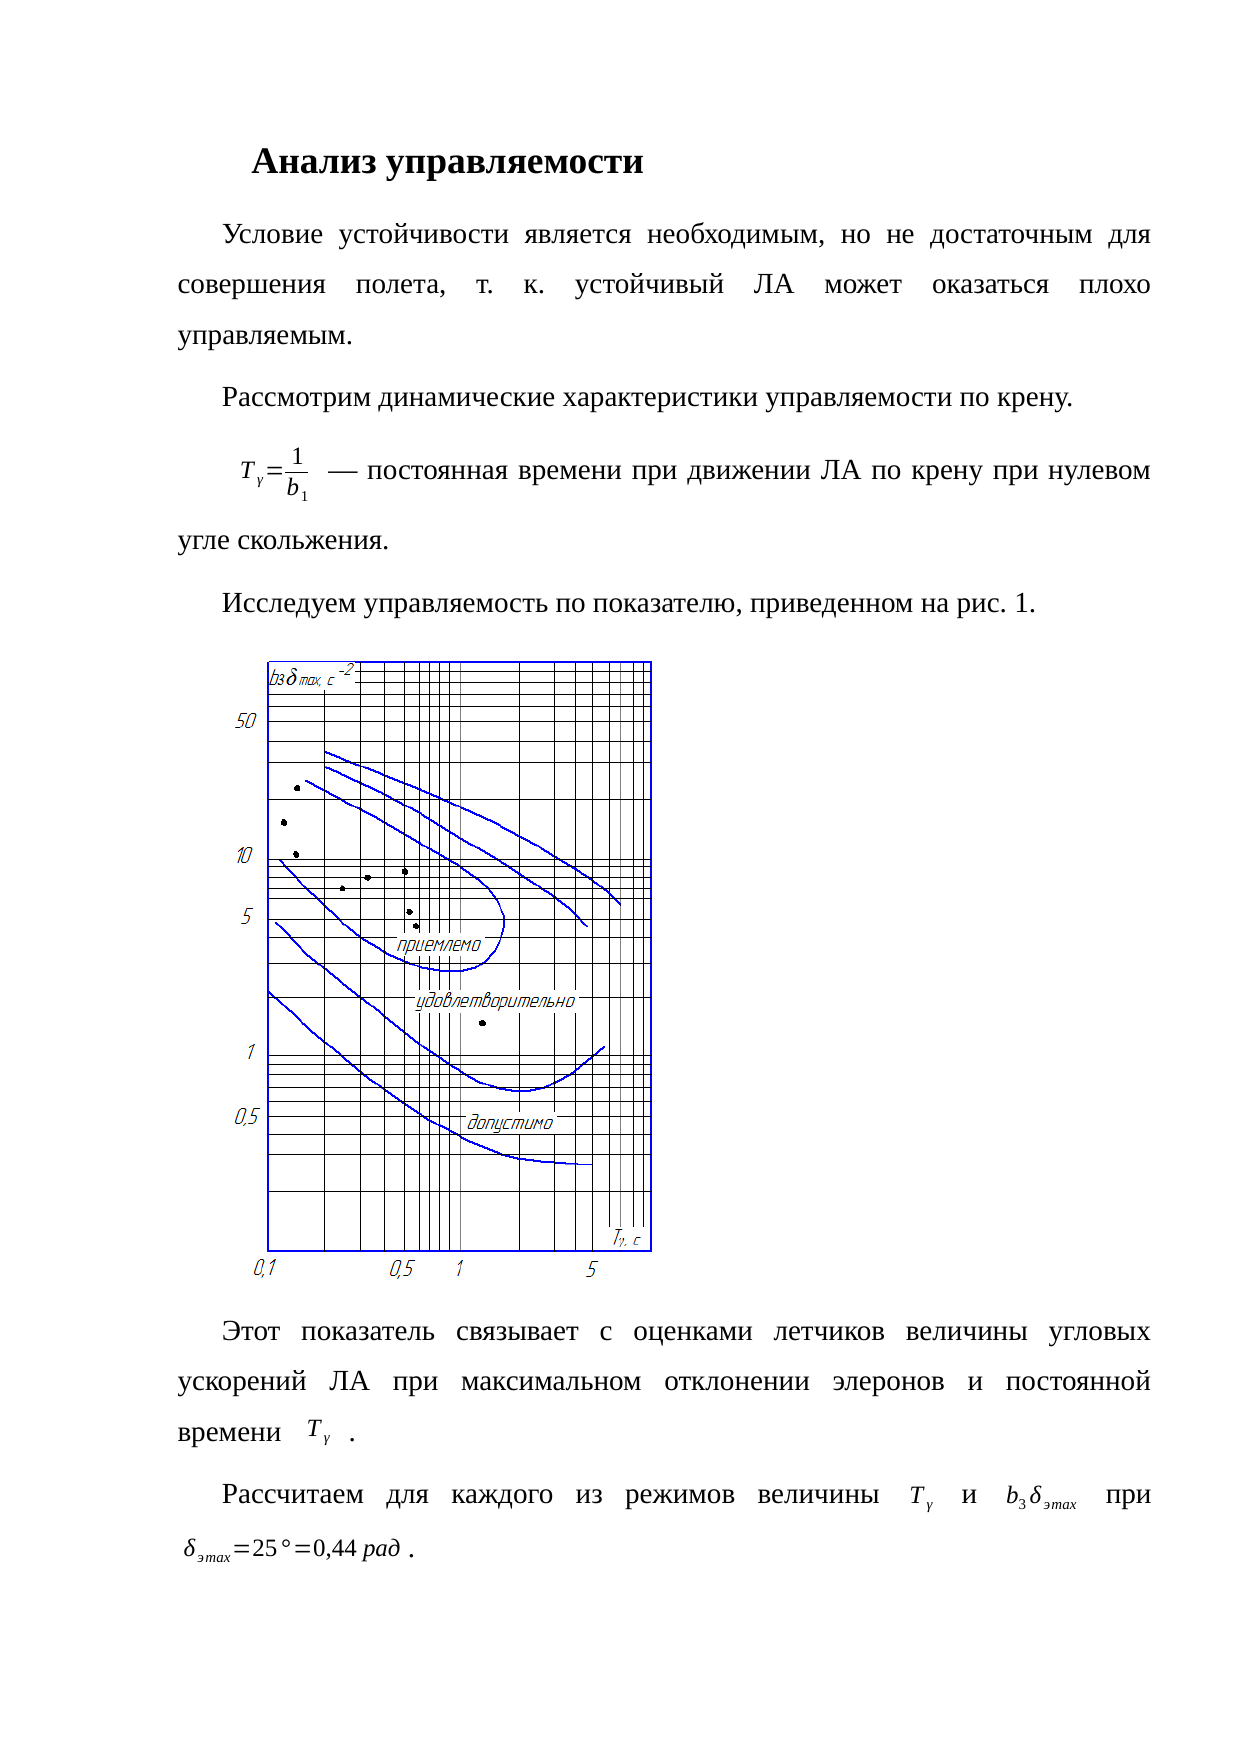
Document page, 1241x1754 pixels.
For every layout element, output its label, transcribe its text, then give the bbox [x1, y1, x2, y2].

text Условие устойчивости является необходимым, но не достаточным для совершения полета, т. к. устойчивый ЛА может оказаться плохо управляемым. [177, 216, 1152, 350]
text Рассмотрим динамические характеристики управляемости по крену. [177, 379, 1152, 413]
subtitle Анализ управляемости [251, 139, 1152, 182]
text — постоянная времени при движении ЛА по крену при нулевом угле скольжения. [177, 442, 1152, 556]
text Этот показатель связывает с оценками летчиков величины угловых ускорений ЛА при максимальном отклонении элеронов и постоянной времени . [177, 1313, 1152, 1447]
text Рассчитаем для каждого из режимов величины и при . [177, 1477, 1152, 1566]
text Исследуем управляемость по показателю, приведенном на рис. 1. [177, 585, 1152, 618]
picture [222, 647, 660, 1284]
